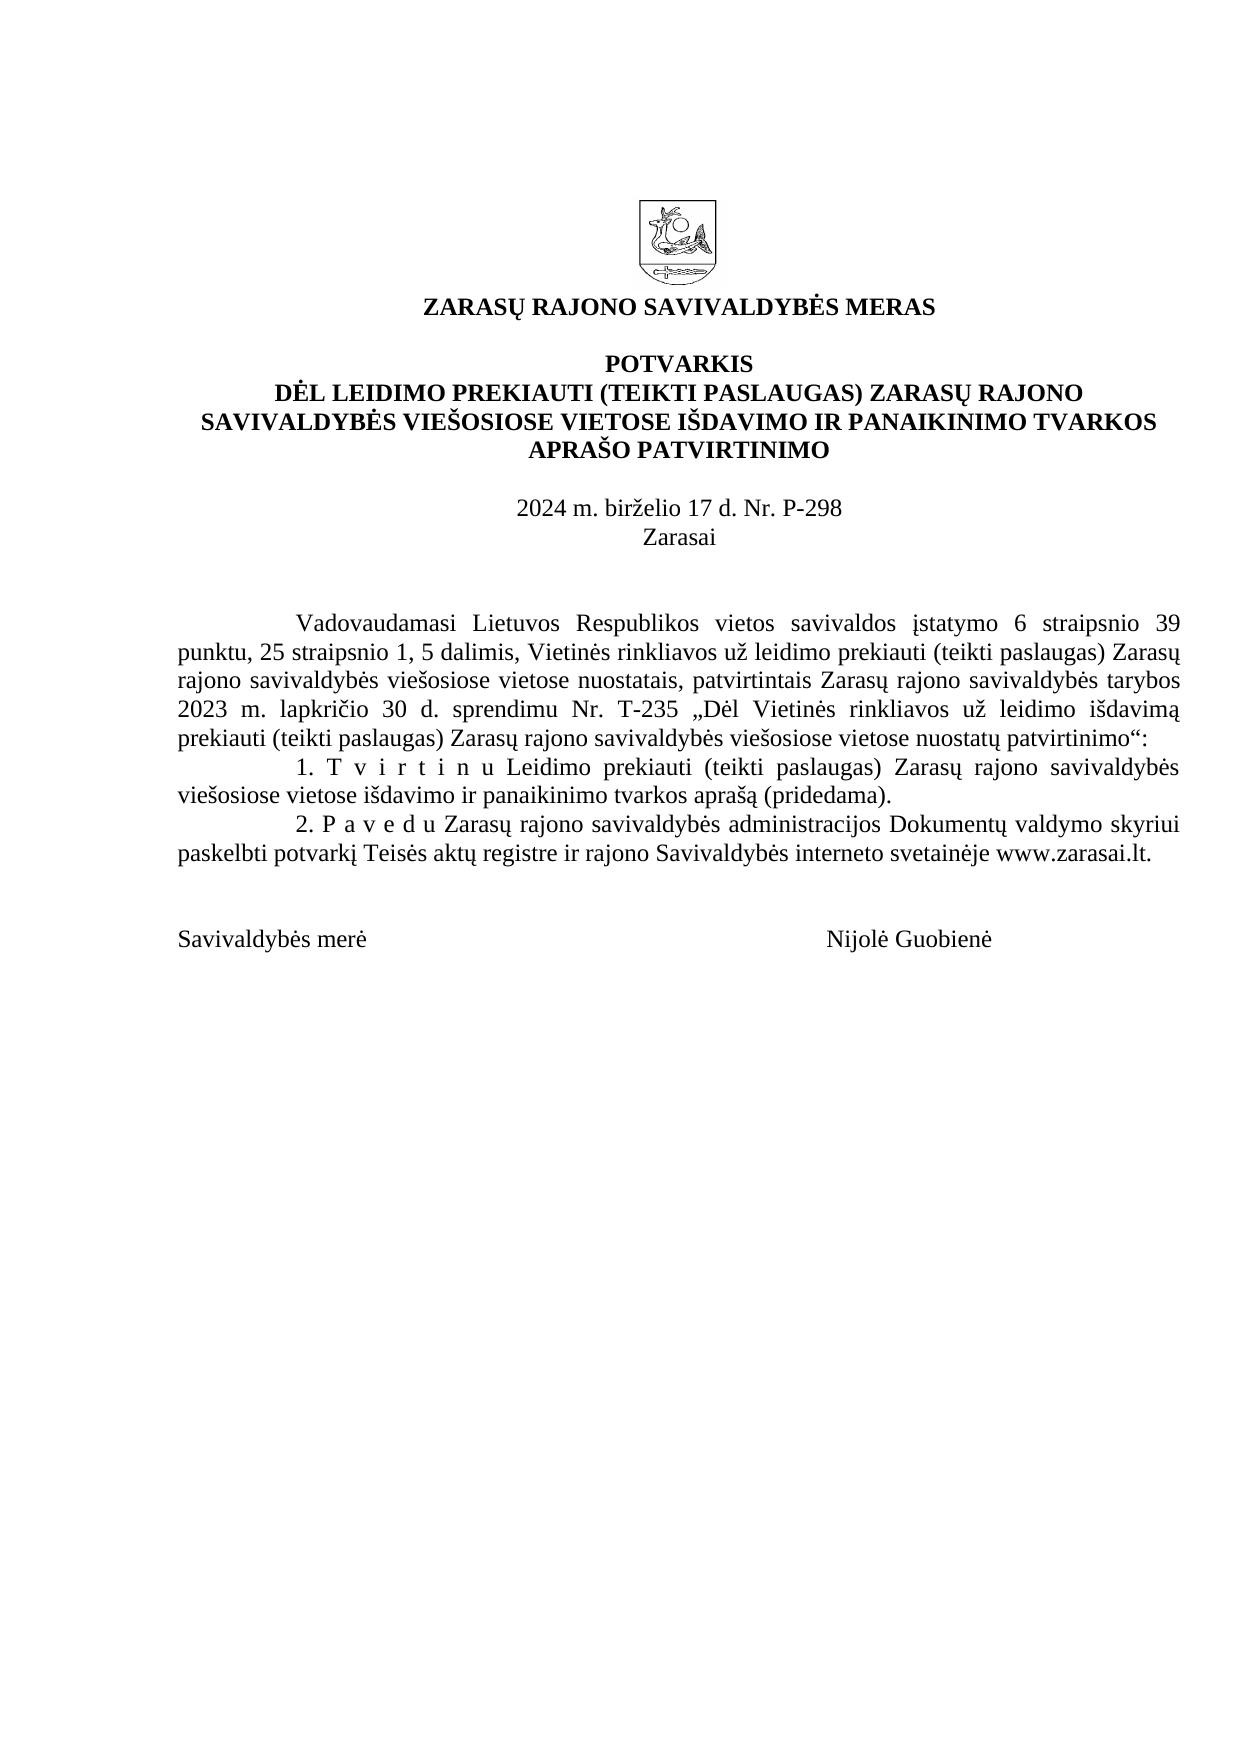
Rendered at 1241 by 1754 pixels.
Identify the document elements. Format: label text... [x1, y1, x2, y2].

text POTVARKIS [177, 349, 1181, 378]
text Savivaldybės merė Nijolė Guobienė [177, 924, 1193, 953]
text 2024 m. birželio 17 d. Nr. P-298 [177, 493, 1181, 522]
subtitle DĖL LEIDIMO PREKIAUTI (TEIKTI PASLAUGAS) ZARASŲ RAJONO SAVIVALDYBĖS VIEŠOSIOSE VIETOSE IŠDAVIMO IR PANAIKINIMO TVARKOS APRAŠO PATVIRTINIMO [177, 378, 1181, 464]
text 2. P a v e d u Zarasų rajono savivaldybės administracijos Dokumentų valdymo skyriui paskelbti potvarkį Teisės aktų registre ir rajono Savivaldybės interneto svetainėje www.zarasai.lt. [177, 809, 1181, 867]
text 1. T v i r t i n u Leidimo prekiauti (teikti paslaugas) Zarasų rajono savivaldybės viešosiose vietose išdavimo ir panaikinimo tvarkos aprašą (pridedama). [177, 752, 1181, 809]
text Zarasų rajono savivaldybėS MERAS [177, 292, 1181, 321]
text Vadovaudamasi Lietuvos Respublikos vietos savivaldos įstatymo 6 straipsnio 39 punktu, 25 straipsnio 1, 5 dalimis, Vietinės rinkliavos už leidimo prekiauti (teikti paslaugas) Zarasų rajono savivaldybės viešosiose vietose nuostatais, patvirtintais Zarasų rajono savivaldybės tarybos 2023 m. lapkričio 30 d. sprendimu Nr. T-235 „Dėl Vietinės rinkliavos už leidimo išdavimą prekiauti (teikti paslaugas) Zarasų rajono savivaldybės viešosiose vietose nuostatų patvirtinimo“: [177, 608, 1181, 752]
subtitle Zarasai [177, 522, 1181, 551]
